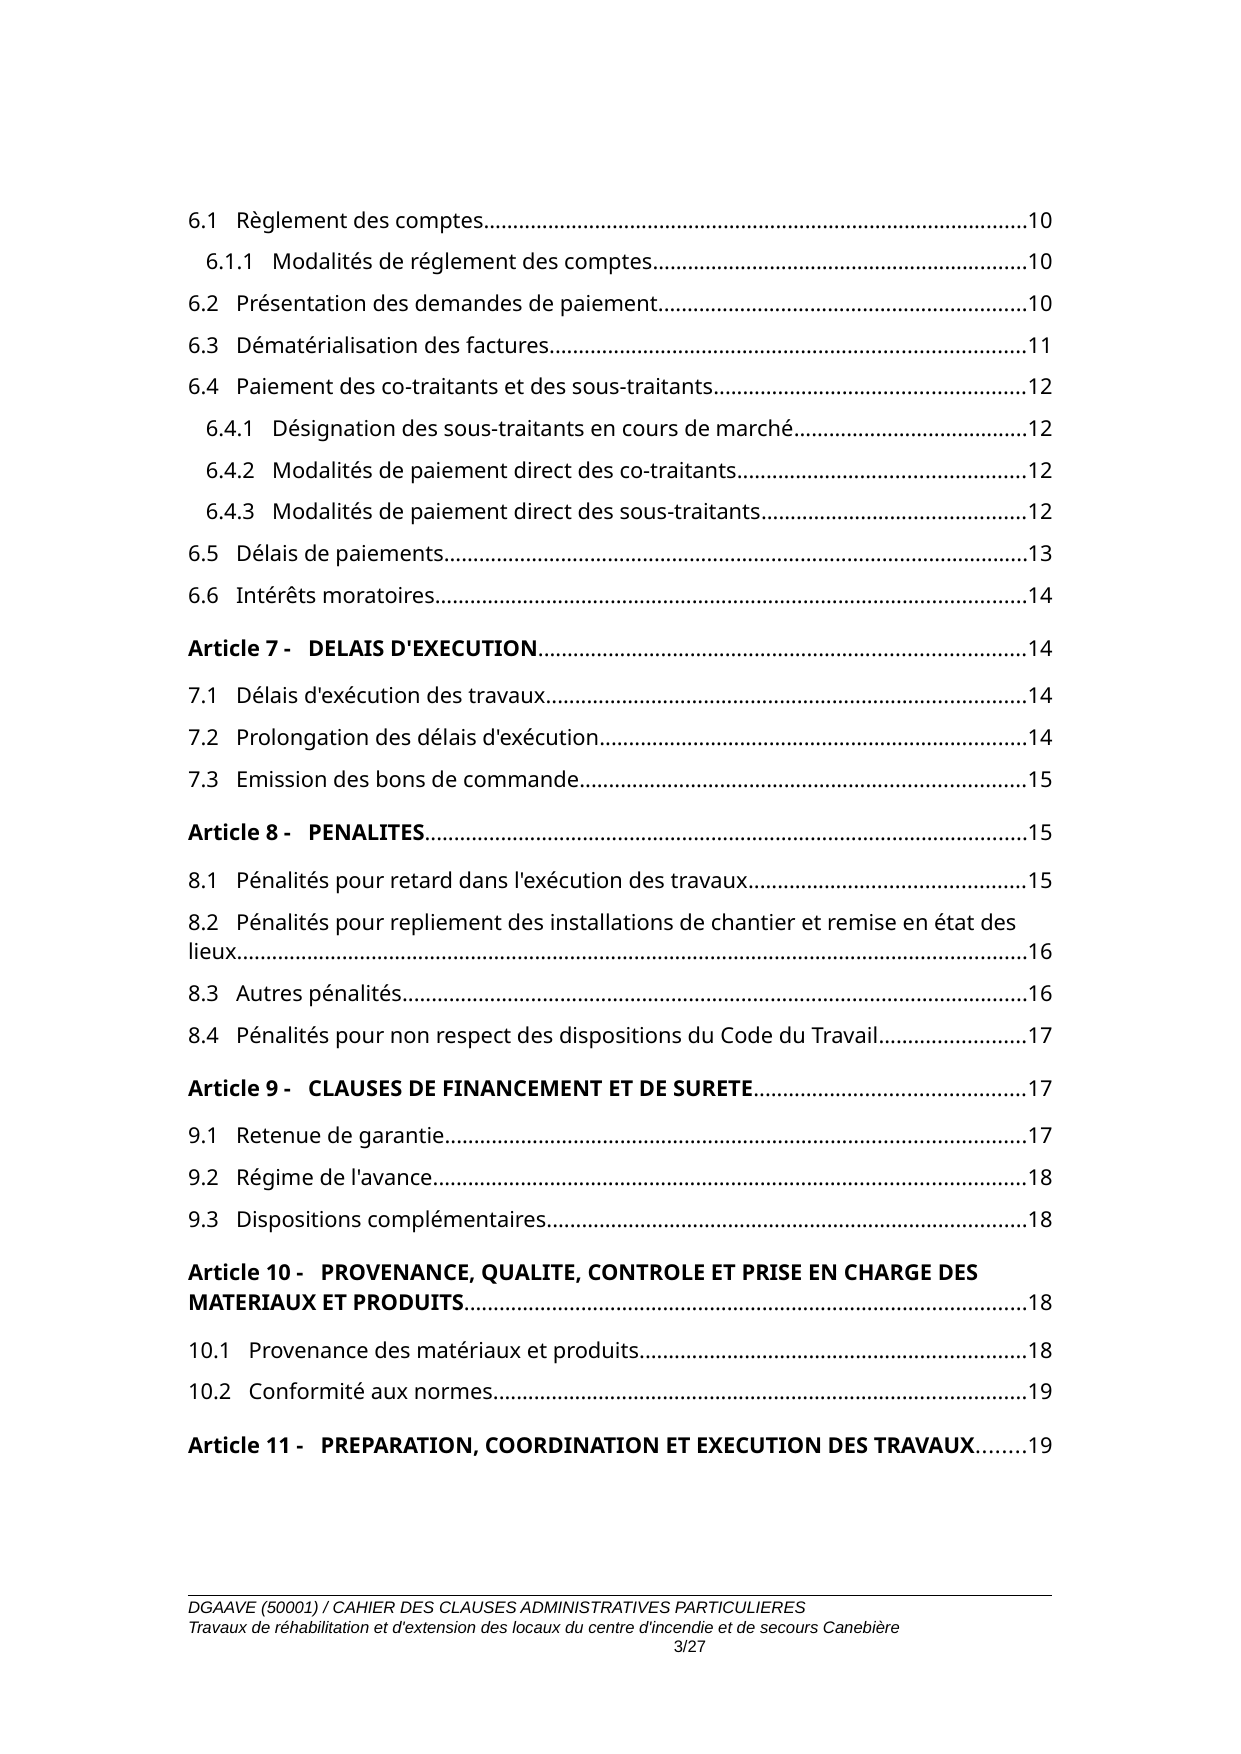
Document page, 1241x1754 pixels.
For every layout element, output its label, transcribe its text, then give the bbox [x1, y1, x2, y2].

text 6.1 Règlement des comptes 10 [188, 204, 1052, 234]
text 6.4.3 Modalités de paiement direct des sous-traitants 12 [206, 496, 1052, 526]
text 8.3 Autres pénalités 16 [188, 978, 1052, 1008]
text Article 11 - PREPARATION, COORDINATION ET EXECUTION DES TRAVAUX 19 [188, 1430, 1052, 1459]
text 6.6 Intérêts moratoires 14 [188, 579, 1052, 609]
text 9.1 Retenue de garantie 17 [188, 1121, 1052, 1150]
text 7.3 Emission des bons de commande 15 [188, 764, 1052, 794]
text 6.5 Délais de paiements 13 [188, 538, 1052, 568]
text 6.1.1 Modalités de réglement des comptes 10 [206, 246, 1052, 276]
text 7.1 Délais d'exécution des travaux 14 [188, 681, 1052, 710]
text Article 9 - CLAUSES DE FINANCEMENT ET DE SURETE 17 [188, 1073, 1052, 1103]
text 6.2 Présentation des demandes de paiement 10 [188, 288, 1052, 318]
text Article 10 - PROVENANCE, QUALITE, CONTROLE ET PRISE EN CHARGE DES MATERIAUX ET PRODUITS 18 [188, 1257, 1052, 1317]
text 7.2 Prolongation des délais d'exécution 14 [188, 722, 1052, 752]
text 8.2 Pénalités pour repliement des installations de chantier et remise en état des lieux 16 [188, 906, 1052, 966]
text 10.1 Provenance des matériaux et produits 18 [188, 1334, 1052, 1364]
text 9.3 Dispositions complémentaires 18 [188, 1204, 1052, 1234]
text 6.3 Dématérialisation des factures 11 [188, 329, 1052, 359]
text 6.4.2 Modalités de paiement direct des co-traitants 12 [206, 454, 1052, 484]
text 6.4 Paiement des co-traitants et des sous-traitants 12 [188, 371, 1052, 401]
text 8.1 Pénalités pour retard dans l'exécution des travaux 15 [188, 865, 1052, 894]
text 9.2 Régime de l'avance 18 [188, 1162, 1052, 1192]
text Article 7 - DELAIS D'EXECUTION 14 [188, 633, 1052, 663]
text Article 8 - PENALITES 15 [188, 817, 1052, 847]
text 6.4.1 Désignation des sous-traitants en cours de marché 12 [206, 413, 1052, 443]
text 10.2 Conformité aux normes 19 [188, 1376, 1052, 1406]
text 8.4 Pénalités pour non respect des dispositions du Code du Travail 17 [188, 1019, 1052, 1049]
